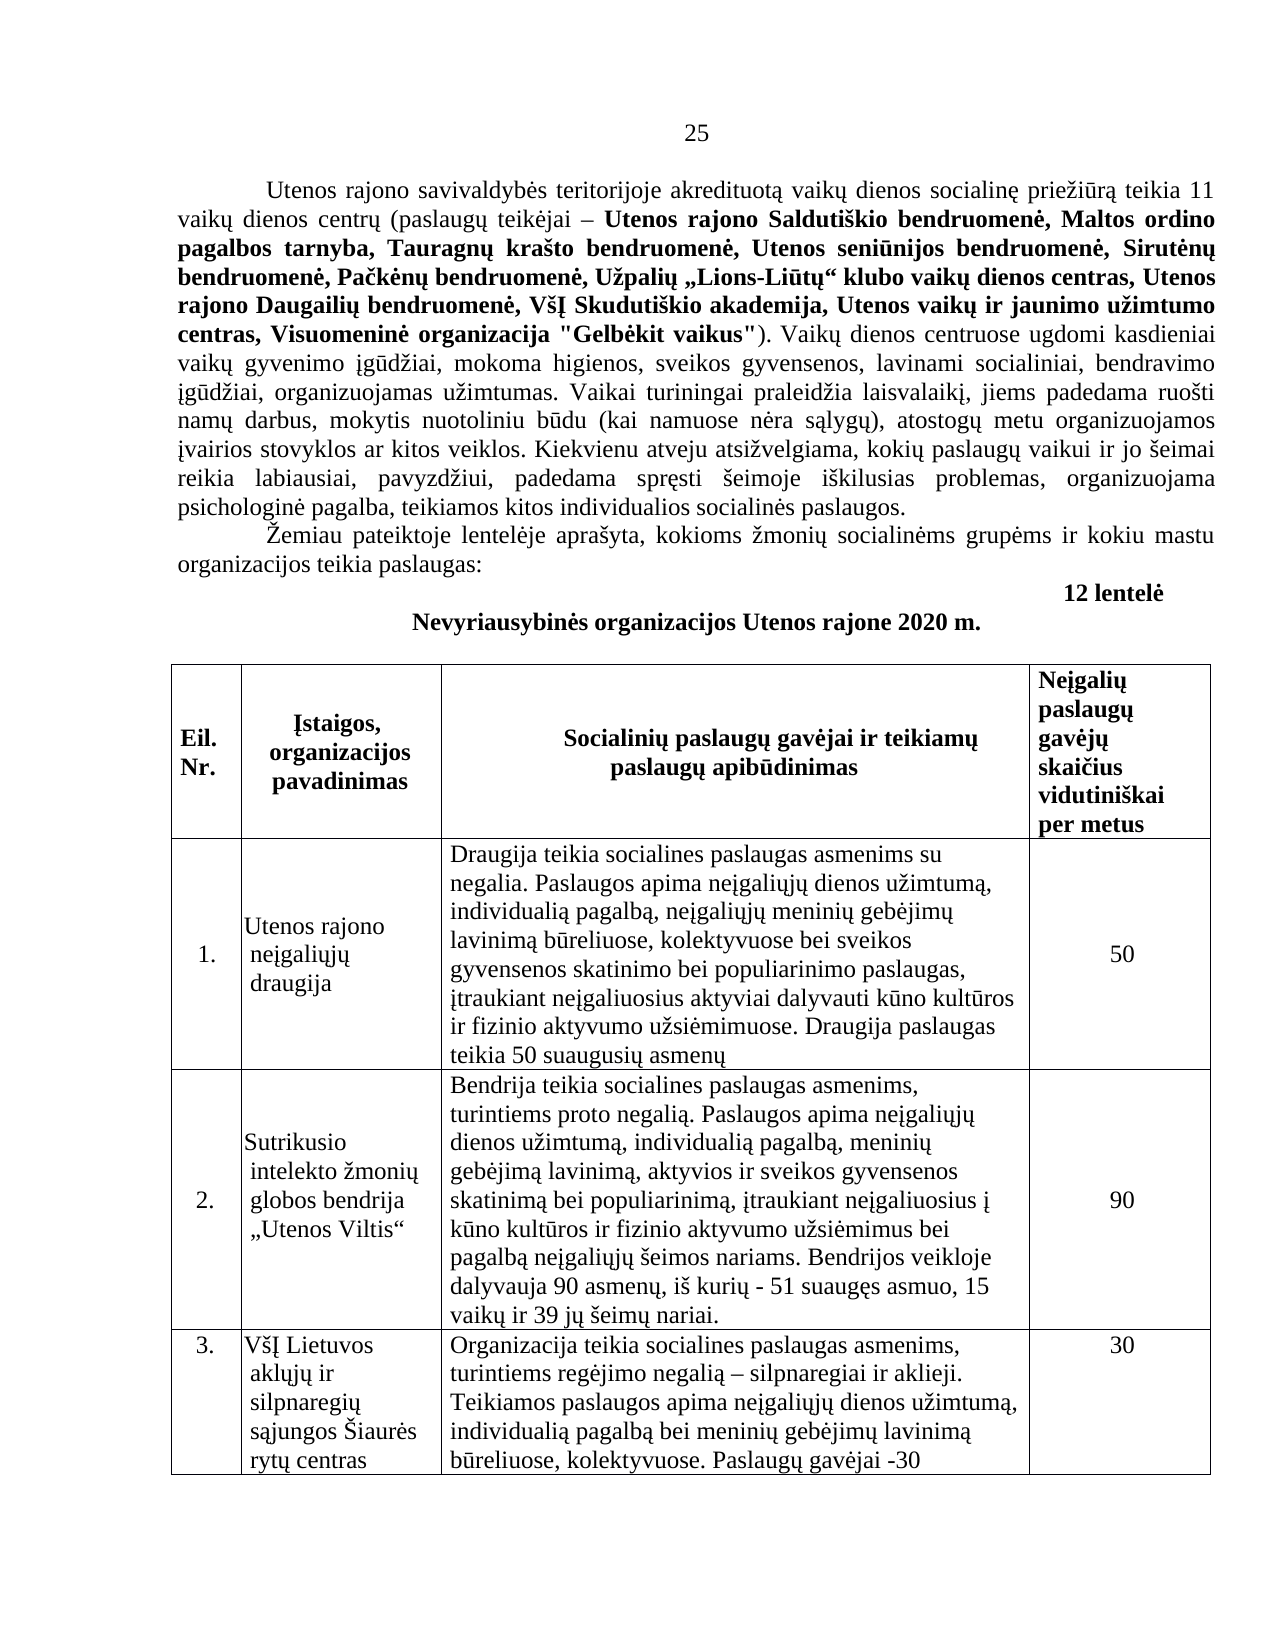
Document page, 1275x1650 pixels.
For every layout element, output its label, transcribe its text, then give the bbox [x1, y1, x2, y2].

table_cell VšĮ Lietuvos aklųjų ir silpnaregių sąjungos Šiaurės rytų centras [242, 1330, 441, 1473]
table_cell 90 [1030, 1070, 1210, 1329]
table_cell 3. [172, 1330, 241, 1473]
table_cell Utenos rajono neįgaliųjų draugija [242, 839, 441, 1069]
text Žemiau pateiktoje lentelėje aprašyta, kokioms žmonių socialinėms grupėms ir kokiu mastu organizacijos teikia paslaugas: [177, 521, 1216, 578]
table_cell 50 [1030, 839, 1210, 1069]
table_cell Sutrikusio intelekto žmonių globos bendrija „Utenos Viltis“ [242, 1070, 441, 1329]
table_cell Bendrija teikia socialines paslaugas asmenims, turintiems proto negalią. Paslaugos apima neįgaliųjų dienos užimtumą, individualią pagalbą, meninių gebėjimą lavinimą, aktyvios ir sveikos gyvensenos skatinimą bei populiarinimą, įtraukiant neįgaliuosius į kūno kultūros ir fizinio aktyvumo užsiėmimus bei pagalbą neįgaliųjų šeimos nariams. Bendrijos veikloje dalyvauja 90 asmenų, iš kurių - 51 suaugęs asmuo, 15 vaikų ir 39 jų šeimų nariai. [442, 1070, 1029, 1329]
table_header Socialinių paslaugų gavėjai ir teikiamų paslaugų apibūdinimas [442, 665, 1029, 838]
table_header Neįgalių paslaugų gavėjų skaičius vidutiniškai per metus [1030, 665, 1210, 838]
table_header Eil. Nr. [172, 665, 241, 838]
text Nevyriausybinės organizacijos Utenos rajone 2020 m. [177, 607, 1216, 636]
table_cell Organizacija teikia socialines paslaugas asmenims, turintiems regėjimo negalią – silpnaregiai ir aklieji. Teikiamos paslaugos apima neįgaliųjų dienos užimtumą, individualią pagalbą bei meninių gebėjimų lavinimą būreliuose, kolektyvuose. Paslaugų gavėjai -30 [442, 1330, 1029, 1473]
table_cell 2. [172, 1070, 241, 1329]
table_cell 30 [1030, 1330, 1210, 1473]
table_header Įstaigos, organizacijos pavadinimas [242, 665, 441, 838]
text 12 lentelė [177, 578, 1216, 607]
text Utenos rajono savivaldybės teritorijoje akredituotą vaikų dienos socialinę priežiūrą teikia 11 vaikų dienos centrų (paslaugų teikėjai – Utenos rajono Saldutiškio bendruomenė, Maltos ordino pagalbos tarnyba, Tauragnų krašto bendruomenė, Utenos seniūnijos bendruomenė, Sirutėnų bendruomenė, Pačkėnų bendruomenė, Užpalių „Lions-Liūtų“ klubo vaikų dienos centras, Utenos rajono Daugailių bendruomenė, VšĮ Skudutiškio akademija, Utenos vaikų ir jaunimo užimtumo centras, Visuomeninė organizacija "Gelbėkit vaikus"). Vaikų dienos centruose ugdomi kasdieniai vaikų gyvenimo įgūdžiai, mokoma higienos, sveikos gyvensenos, lavinami socialiniai, bendravimo įgūdžiai, organizuojamas užimtumas. Vaikai turiningai praleidžia laisvalaikį, jiems padedama ruošti namų darbus, mokytis nuotoliniu būdu (kai namuose nėra sąlygų), atostogų metu organizuojamos įvairios stovyklos ar kitos veiklos. Kiekvienu atveju atsižvelgiama, kokių paslaugų vaikui ir jo šeimai reikia labiausiai, pavyzdžiui, padedama spręsti šeimoje iškilusias problemas, organizuojama psichologinė pagalba, teikiamos kitos individualios socialinės paslaugos. [177, 176, 1216, 521]
table_cell Draugija teikia socialines paslaugas asmenims su negalia. Paslaugos apima neįgaliųjų dienos užimtumą, individualią pagalbą, neįgaliųjų meninių gebėjimų lavinimą būreliuose, kolektyvuose bei sveikos gyvensenos skatinimo bei populiarinimo paslaugas, įtraukiant neįgaliuosius aktyviai dalyvauti kūno kultūros ir fizinio aktyvumo užsiėmimuose. Draugija paslaugas teikia 50 suaugusių asmenų [442, 839, 1029, 1069]
table_cell 1. [172, 839, 241, 1069]
